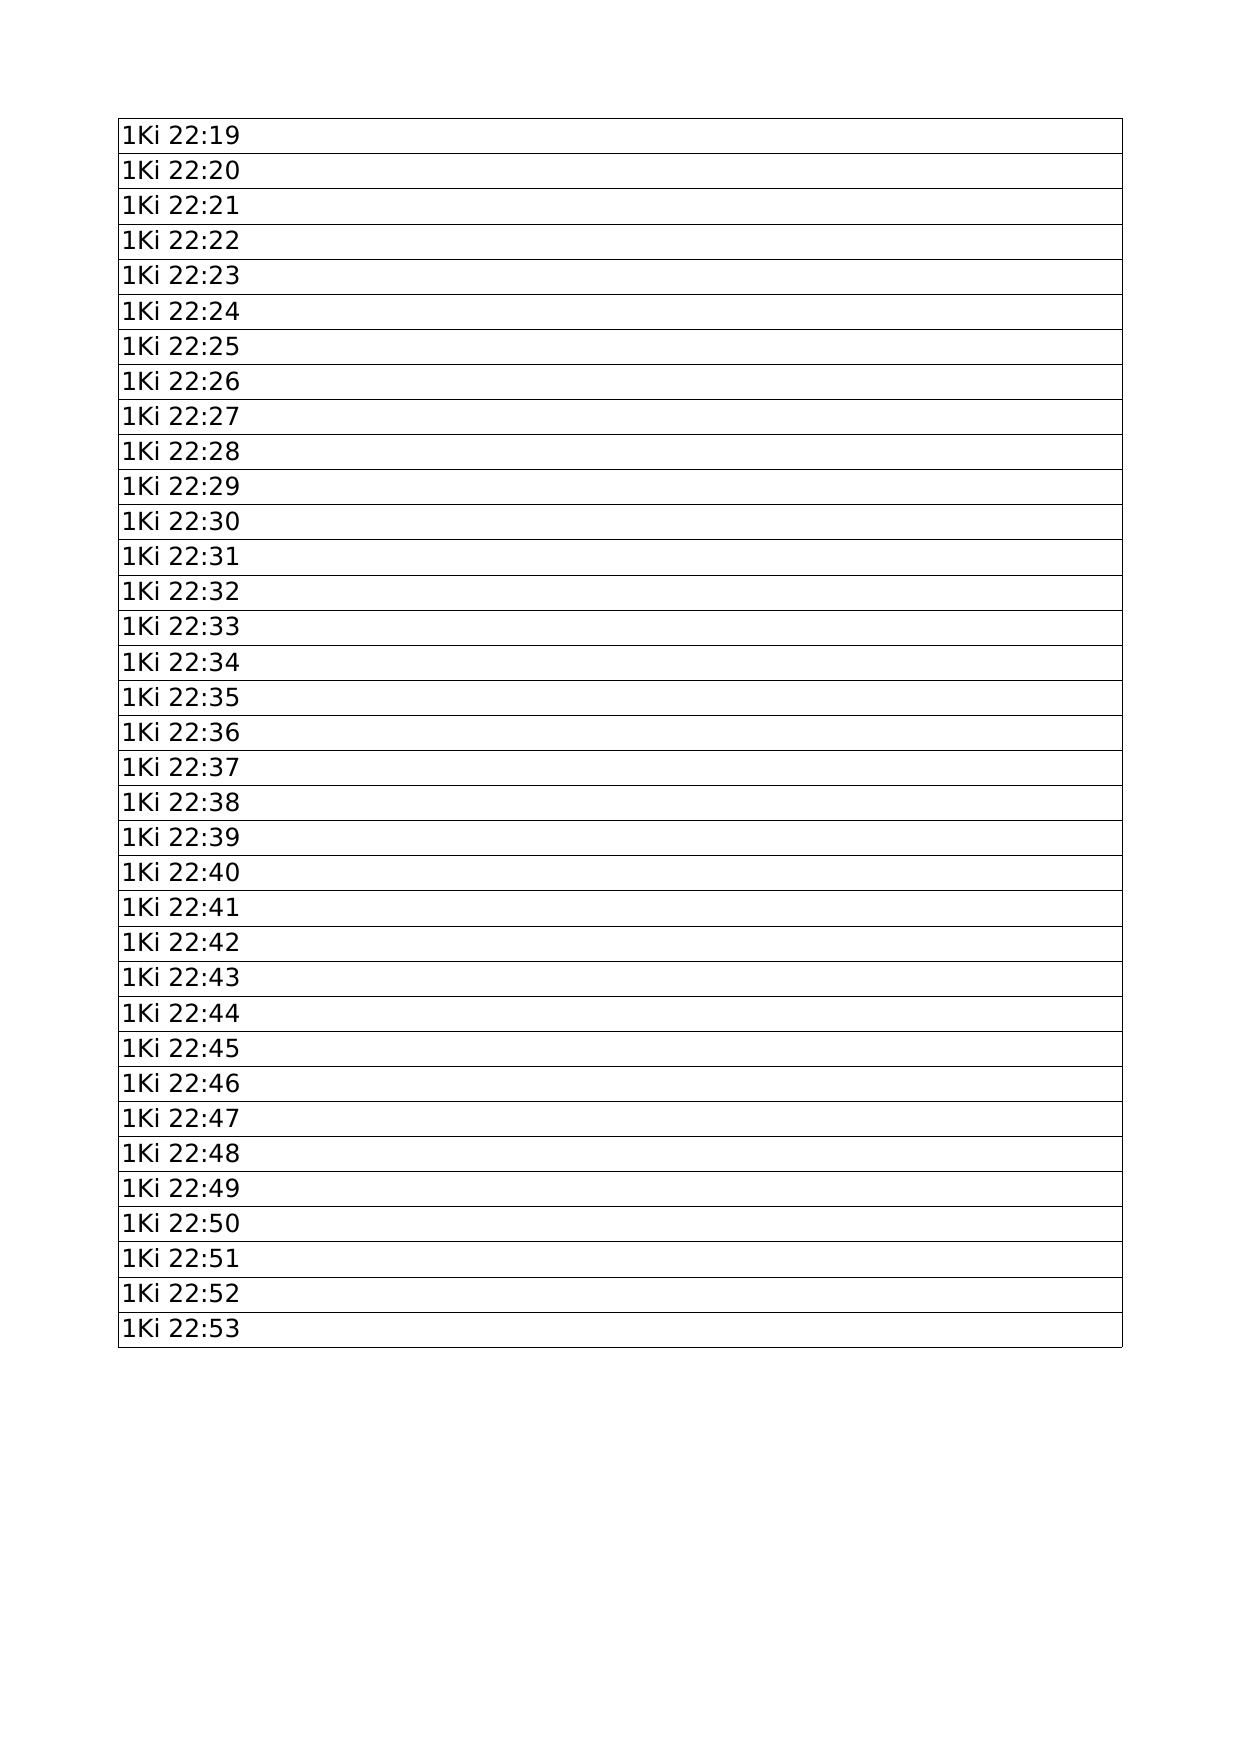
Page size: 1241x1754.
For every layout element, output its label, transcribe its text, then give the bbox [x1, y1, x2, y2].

table_cell 1Ki 22:46 [119, 1067, 1122, 1101]
table_cell 1Ki 22:44 [119, 997, 1122, 1031]
table_cell 1Ki 22:51 [119, 1242, 1122, 1277]
table_cell 1Ki 22:34 [119, 646, 1122, 680]
table_cell 1Ki 22:38 [119, 786, 1122, 820]
table_cell 1Ki 22:19 [119, 119, 1122, 153]
table_cell 1Ki 22:21 [119, 189, 1122, 223]
table_cell 1Ki 22:20 [119, 154, 1122, 188]
table_cell 1Ki 22:31 [119, 540, 1122, 574]
table_cell 1Ki 22:40 [119, 856, 1122, 890]
table_cell 1Ki 22:42 [119, 927, 1122, 961]
table_cell 1Ki 22:41 [119, 891, 1122, 926]
table_cell 1Ki 22:53 [119, 1313, 1122, 1347]
table_cell 1Ki 22:36 [119, 716, 1122, 750]
table_cell 1Ki 22:49 [119, 1172, 1122, 1206]
table_cell 1Ki 22:24 [119, 295, 1122, 329]
table_cell 1Ki 22:45 [119, 1032, 1122, 1066]
table_cell 1Ki 22:27 [119, 400, 1122, 434]
table_cell 1Ki 22:25 [119, 330, 1122, 364]
table_cell 1Ki 22:35 [119, 681, 1122, 715]
table_cell 1Ki 22:32 [119, 576, 1122, 609]
table_cell 1Ki 22:47 [119, 1102, 1122, 1136]
table_cell 1Ki 22:28 [119, 435, 1122, 469]
table_cell 1Ki 22:52 [119, 1278, 1122, 1312]
table_cell 1Ki 22:30 [119, 505, 1122, 539]
table_cell 1Ki 22:26 [119, 365, 1122, 399]
table_cell 1Ki 22:33 [119, 611, 1122, 645]
table_cell 1Ki 22:22 [119, 225, 1122, 258]
table_cell 1Ki 22:48 [119, 1137, 1122, 1171]
table_cell 1Ki 22:50 [119, 1207, 1122, 1241]
table_cell 1Ki 22:23 [119, 260, 1122, 294]
table_cell 1Ki 22:39 [119, 821, 1122, 855]
table_cell 1Ki 22:43 [119, 962, 1122, 996]
table_cell 1Ki 22:29 [119, 470, 1122, 504]
table_cell 1Ki 22:37 [119, 751, 1122, 785]
